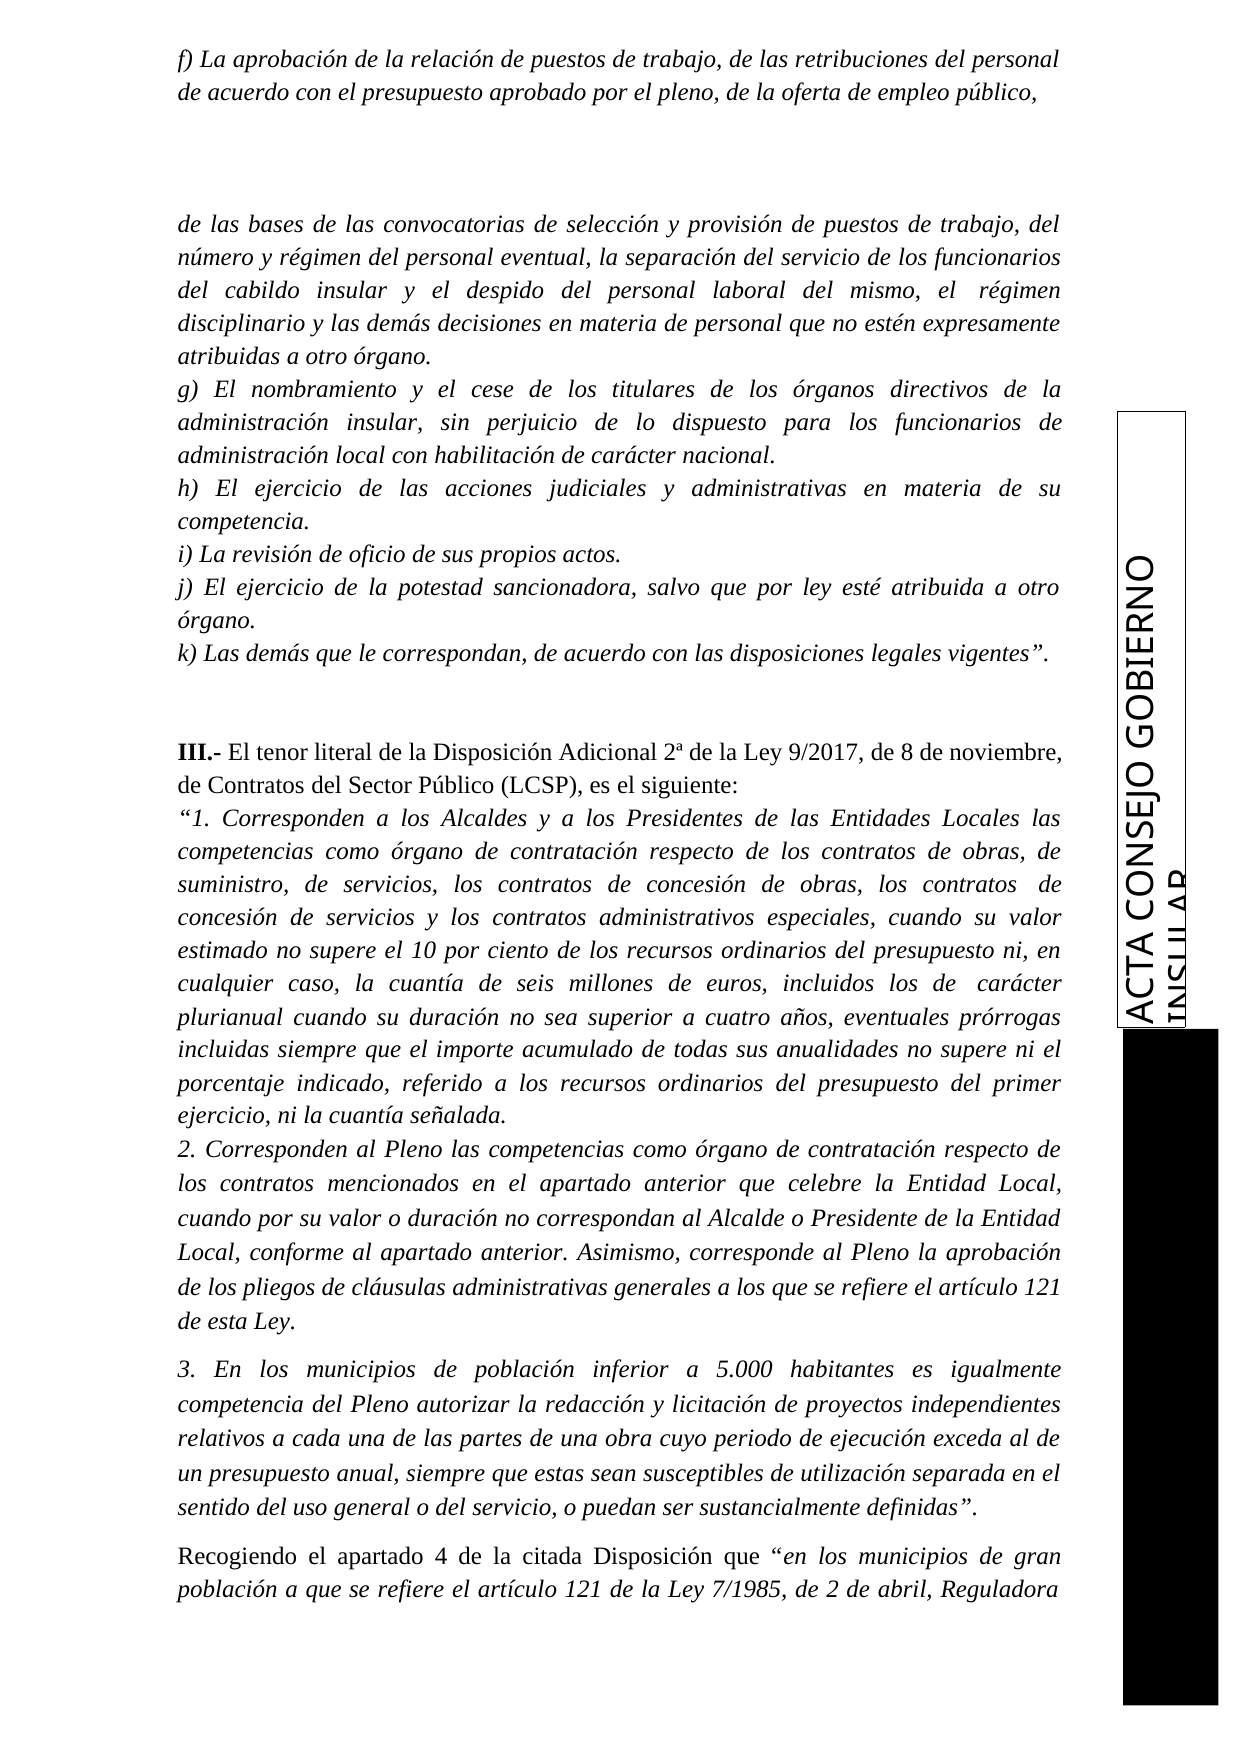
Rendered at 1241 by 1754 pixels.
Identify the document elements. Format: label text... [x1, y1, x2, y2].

text “1. Corresponden a los Alcaldes y a los Presidentes de las Entidades Locales las competencias como órgano de contratación respecto de los contratos de obras, de suministro, de servicios, los contratos de concesión de obras, los contratos de concesión de servicios y los contratos administrativos especiales, cuando su valor estimado no supere el 10 por ciento de los recursos ordinarios del presupuesto ni, en cualquier caso, la cuantía de seis millones de euros, incluidos los de carácter plurianual cuando su duración no sea superior a cuatro años, eventuales prórrogas incluidas siempre que el importe acumulado de todas sus anualidades no supere ni el porcentaje indicado, referido a los recursos ordinarios del presupuesto del primer ejercicio, ni la cuantía señalada. [177, 803, 1062, 1129]
list La revisión de oficio de sus propios actos. [177, 539, 1117, 568]
list En los municipios de población inferior a 5.000 habitantes es igualmente competencia del Pleno autorizar la redacción y licitación de proyectos independientes relativos a cada una de las partes de una obra cuyo periodo de ejecución exceda al de un presupuesto anual, siempre que estas sean susceptibles de utilización separada en el sentido del uso general o del servicio, o puedan ser sustancialmente definidas”. [177, 1354, 1062, 1521]
list Las demás que le correspondan, de acuerdo con las disposiciones legales vigentes”. [177, 638, 1117, 667]
list La aprobación de la relación de puestos de trabajo, de las retribuciones del personal de acuerdo con el presupuesto aprobado por el pleno, de la oferta de empleo público, [177, 44, 1061, 106]
list El ejercicio de las acciones judiciales y administrativas en materia de su competencia. [177, 473, 1061, 535]
list El nombramiento y el cese de los titulares de los órganos directivos de la administración insular, sin perjuicio de lo dispuesto para los funcionarios de administración local con habilitación de carácter nacional. [177, 374, 1062, 469]
text Recogiendo el apartado 4 de la citada Disposición que “en los municipios de gran población a que se refiere el artículo 121 de la Ley 7/1985, de 2 de abril, Reguladora [177, 1541, 1062, 1603]
text III.- El tenor literal de la Disposición Adicional 2ª de la Ley 9/2017, de 8 de noviembre, de Contratos del Sector Público (LCSP), es el siguiente: [177, 737, 1063, 799]
list ACTA CONSEJO GOBIERNO INSULAR [1118, 413, 1183, 1027]
list [1186, 539, 1232, 568]
list El ejercicio de la potestad sancionadora, salvo que por ley esté atribuida a otro órgano. [177, 572, 1061, 634]
list Corresponden al Pleno las competencias como órgano de contratación respecto de los contratos mencionados en el apartado anterior que celebre la Entidad Local, cuando por su valor o duración no correspondan al Alcalde o Presidente de la Entidad Local, conforme al apartado anterior. Asimismo, corresponde al Pleno la aprobación de los pliegos de cláusulas administrativas generales a los que se refiere el artículo 121 de esta Ley. [177, 1134, 1062, 1335]
text de las bases de las convocatorias de selección y provisión de puestos de trabajo, del número y régimen del personal eventual, la separación del servicio de los funcionarios del cabildo insular y el despido del personal laboral del mismo, el régimen disciplinario y las demás decisiones en materia de personal que no estén expresamente atribuidas a otro órgano. [177, 209, 1061, 370]
